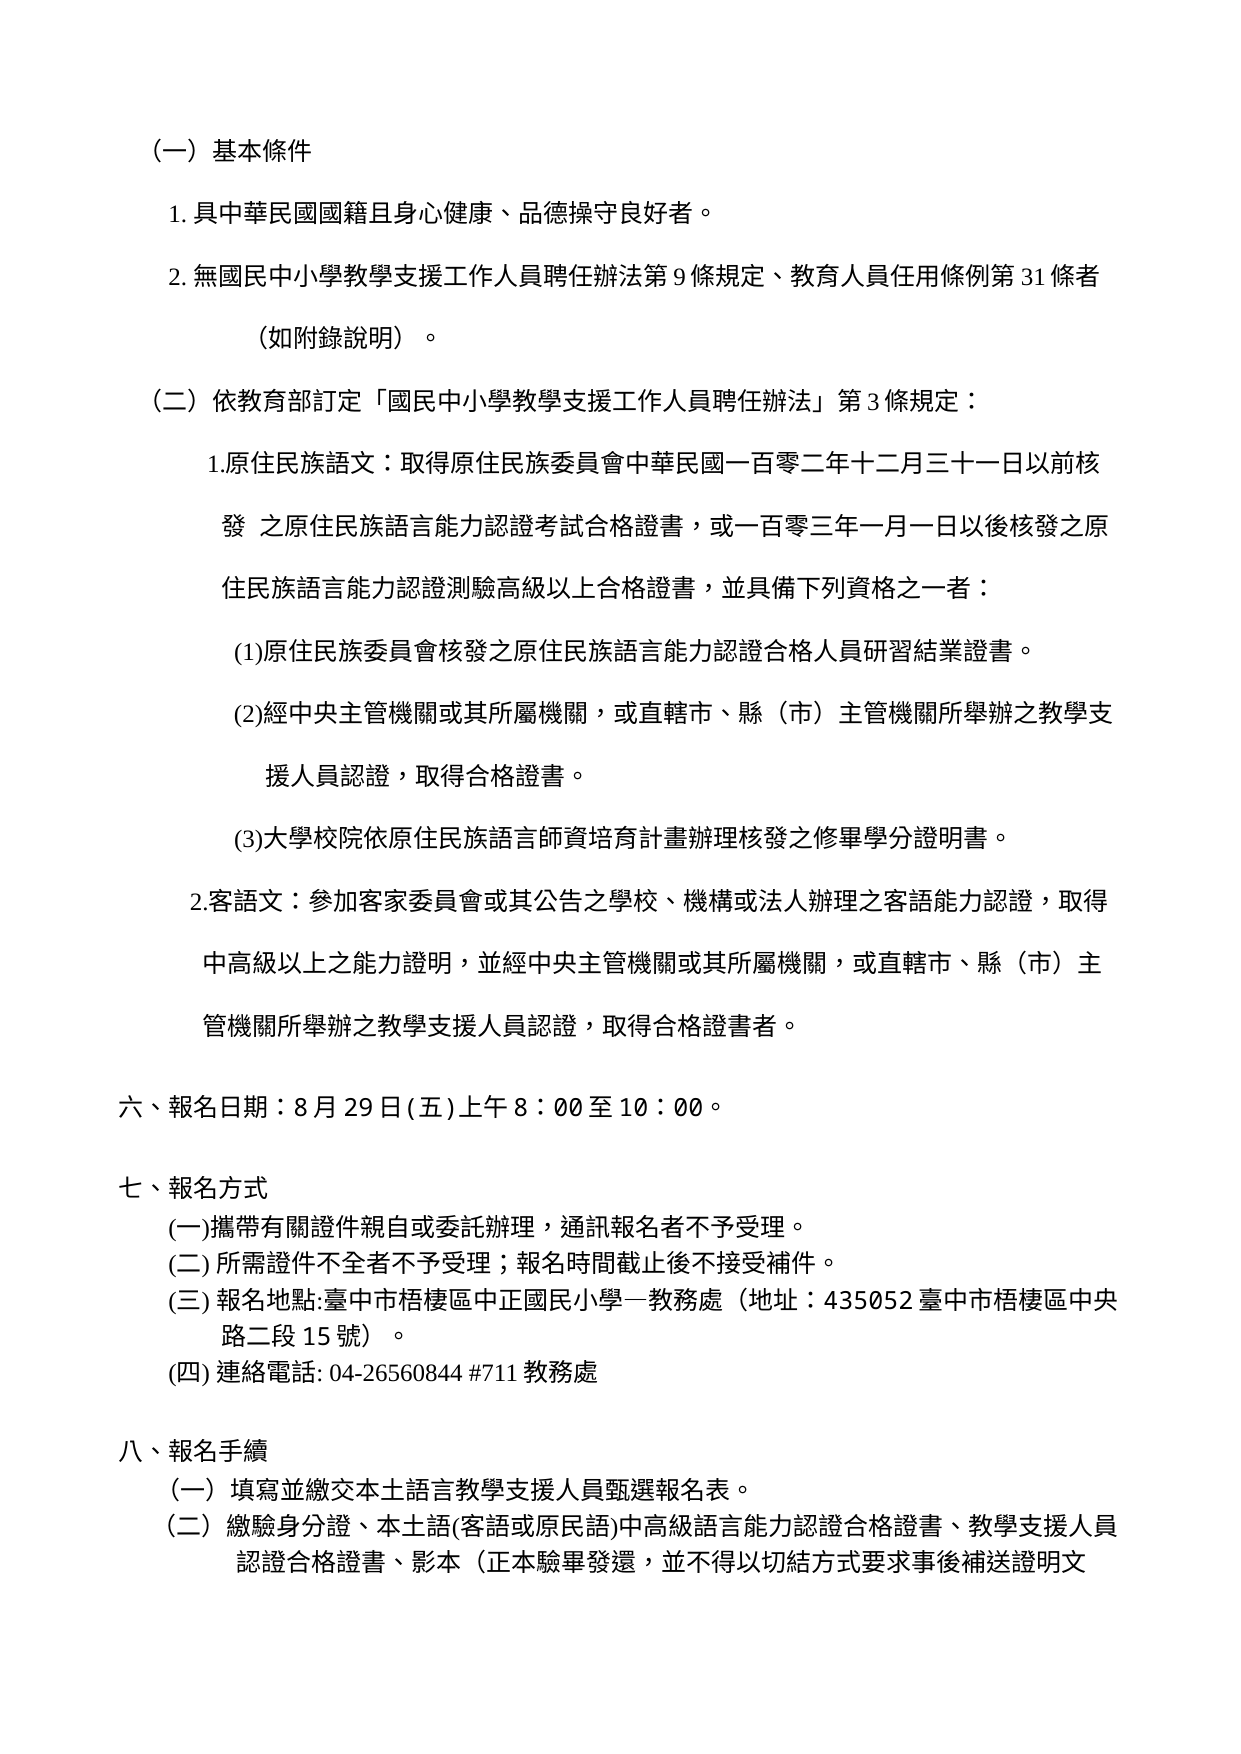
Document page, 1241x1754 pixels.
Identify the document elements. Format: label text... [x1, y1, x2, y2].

text 2. 無國民中小學教學支援工作人員聘任辦法第9條規定、教育人員任用條例第31條者（如附錄說明）。 [118, 233, 1122, 358]
text (2)經中央主管機關或其所屬機關，或直轄市、縣（市）主管機關所舉辦之教學支援人員認證，取得合格證書。 [196, 670, 1122, 795]
text （二）繳驗身分證、本土語(客語或原民語)中高級語言能力認證合格證書、教學支援人員認證合格證書、影本（正本驗畢發還，並不得以切結方式要求事後補送證明文 [133, 1506, 1122, 1579]
text (三) 報名地點:臺中市梧棲區中正國民小學—教務處（地址：435052臺中市梧棲區中央路二段15號）。 [168, 1280, 1122, 1353]
text (四) 連絡電話: 04-26560844 #711教務處 [168, 1353, 1122, 1389]
text 2.客語文：參加客家委員會或其公告之學校、機構或法人辦理之客語能力認證，取得中高級以上之能力證明，並經中央主管機關或其所屬機關，或直轄市、縣（市）主管機關所舉辦之教學支援人員認證，取得合格證書者。 [189, 858, 1122, 1045]
text 1. 具中華民國國籍且身心健康、品德操守良好者。 [118, 170, 1122, 233]
text （一）填寫並繳交本土語言教學支援人員甄選報名表。 [118, 1470, 1122, 1506]
text (二) 所需證件不全者不予受理；報名時間截止後不接受補件。 [168, 1244, 1122, 1280]
text 1.原住民族語文：取得原住民族委員會中華民國一百零二年十二月三十一日以前核發 之原住民族語言能力認證考試合格證書，或一百零三年一月一日以後核發之原住民族語言能力認證測驗高級以上合格證書，並具備下列資格之一者： [207, 420, 1122, 608]
text 八、報名手續 [118, 1408, 1122, 1470]
text （一）基本條件 [118, 108, 1122, 170]
text (1)原住民族委員會核發之原住民族語言能力認證合格人員研習結業證書。 [196, 608, 1122, 670]
text 七、報名方式 [118, 1145, 1122, 1208]
text (一)攜帶有關證件親自或委託辦理，通訊報名者不予受理。 [168, 1208, 1122, 1244]
text 六、報名日期：8月29日(五)上午8：00至10：00。 [118, 1064, 1122, 1126]
text （二）依教育部訂定「國民中小學教學支援工作人員聘任辦法」第3條規定： [118, 358, 1122, 420]
text (3)大學校院依原住民族語言師資培育計畫辦理核發之修畢學分證明書。 [196, 795, 1122, 858]
